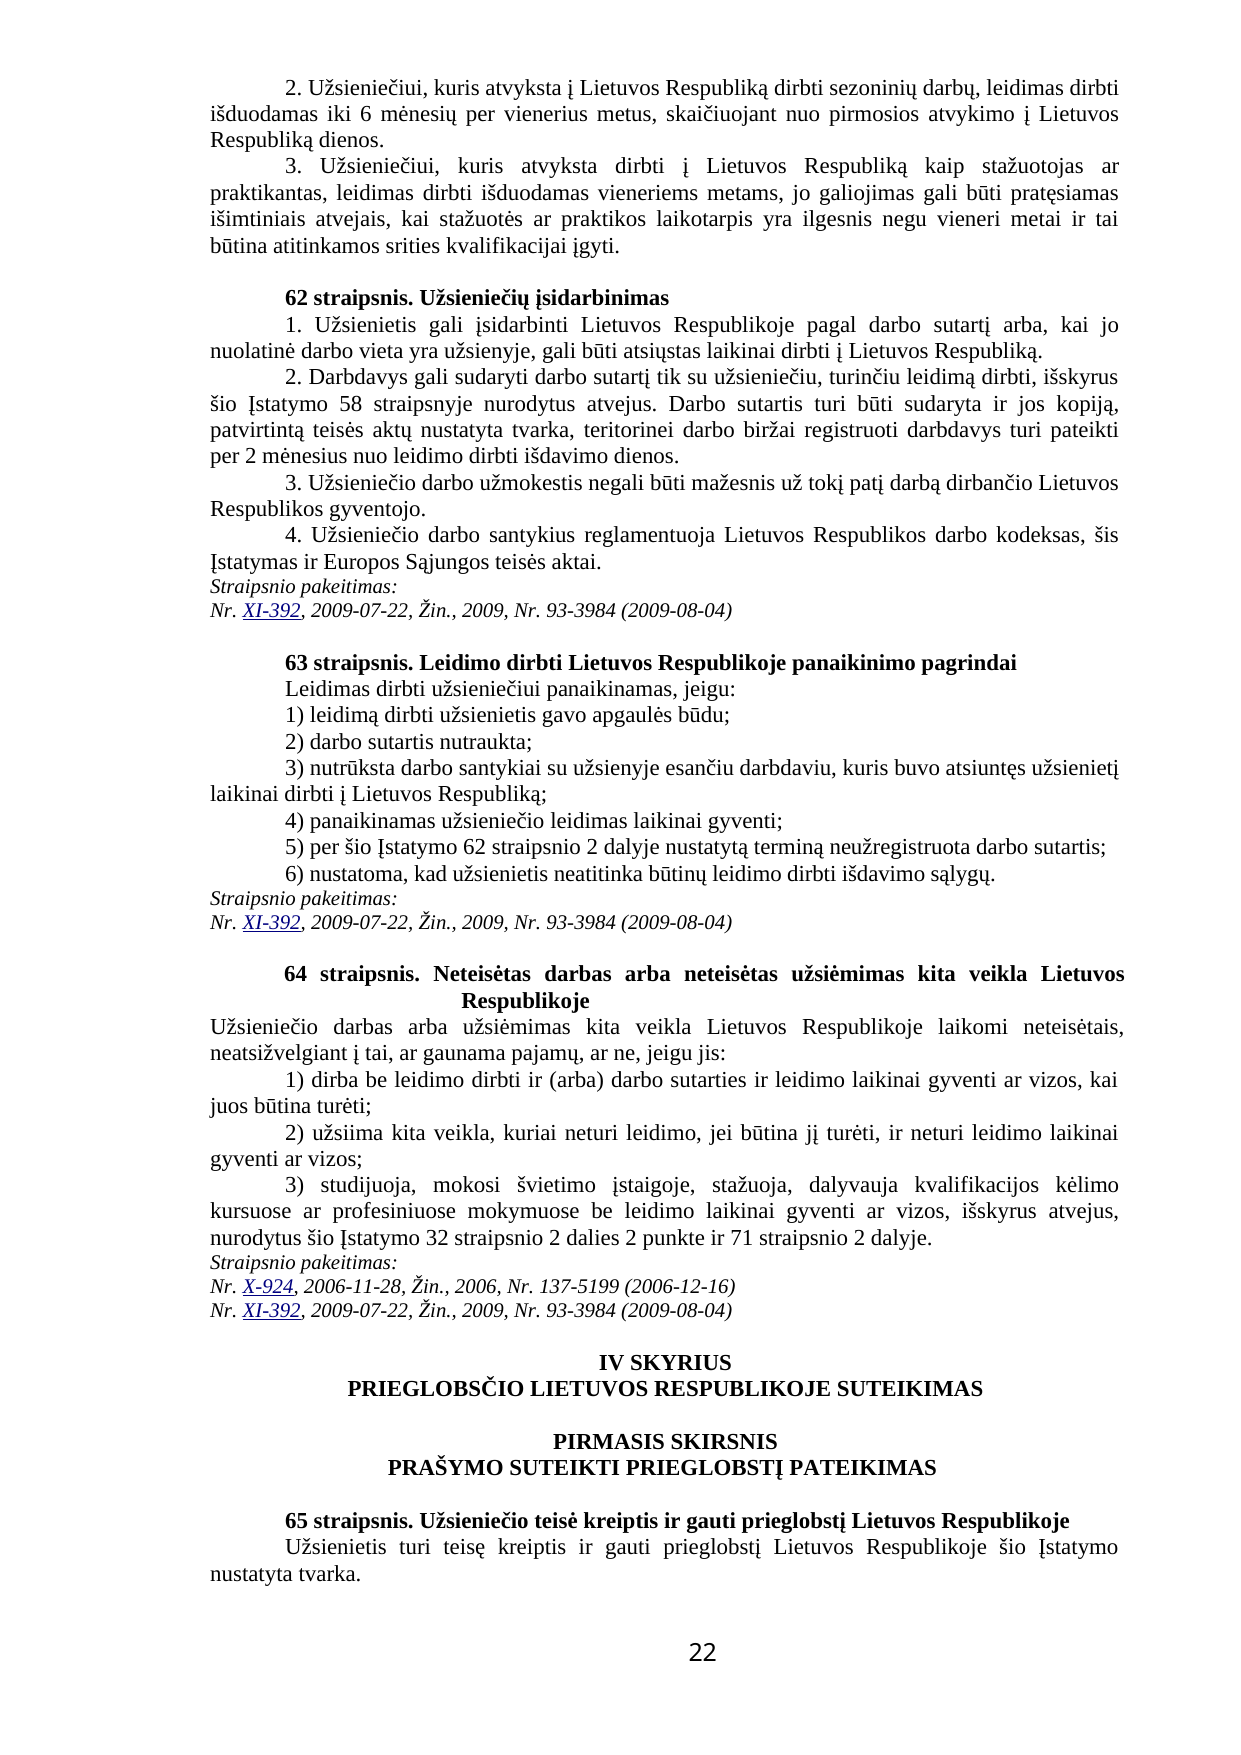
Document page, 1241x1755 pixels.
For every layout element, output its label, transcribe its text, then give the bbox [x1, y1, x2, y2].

text PRIEGLOBSČIO LIETUVOS RESPUBLIKOJE SUTEIKIMAS [210, 1375, 1120, 1402]
text Nr. XI-392, 2009-07-22, Žin., 2009, Nr. 93-3984 (2009-08-04) [210, 598, 1120, 622]
text 65 straipsnis. Užsieniečio teisė kreiptis ir gauti prieglobstį Lietuvos Respublikoje [285, 1507, 1120, 1533]
text 2) darbo sutartis nutraukta; [210, 728, 1120, 754]
text 3) studijuoja, mokosi švietimo įstaigoje, stažuoja, dalyvauja kvalifikacijos kėlimo kursuose ar profesiniuose mokymuose be leidimo laikinai gyventi ar vizos, išskyrus atvejus, nurodytus šio Įstatymo 32 straipsnio 2 dalies 2 punkte ir 71 straipsnio 2 dalyje. [210, 1171, 1120, 1250]
text 4. Užsieniečio darbo santykius reglamentuoja Lietuvos Respublikos darbo kodeksas, šis Įstatymas ir Europos Sąjungos teisės aktai. [210, 522, 1120, 574]
text Straipsnio pakeitimas: [210, 574, 1120, 598]
text PRAŠYMO SUTEIKTI PRIEGLOBSTĮ PATEIKIMAS [210, 1454, 1120, 1481]
text 3. Užsieniečiui, kuris atvyksta dirbti į Lietuvos Respubliką kaip stažuotojas ar praktikantas, leidimas dirbti išduodamas vieneriems metams, jo galiojimas gali būti pratęsiamas išimtiniais atvejais, kai stažuotės ar praktikos laikotarpis yra ilgesnis negu vieneri metai ir tai būtina atitinkamos srities kvalifikacijai įgyti. [210, 153, 1120, 258]
text Leidimas dirbti užsieniečiui panaikinamas, jeigu: [210, 675, 1120, 701]
text Straipsnio pakeitimas: [210, 886, 1120, 910]
text Straipsnio pakeitimas: [210, 1250, 1120, 1274]
text Užsieniečio darbas arba užsiėmimas kita veikla Lietuvos Respublikoje laikomi neteisėtais, neatsižvelgiant į tai, ar gaunama pajamų, ar ne, jeigu jis: [210, 1013, 1126, 1066]
text 1) dirba be leidimo dirbti ir (arba) darbo sutarties ir leidimo laikinai gyventi ar vizos, kai juos būtina turėti; [210, 1066, 1120, 1118]
text Nr. XI-392, 2009-07-22, Žin., 2009, Nr. 93-3984 (2009-08-04) [210, 910, 1120, 934]
text 3) nutrūksta darbo santykiai su užsienyje esančiu darbdaviu, kuris buvo atsiuntęs užsienietį laikinai dirbti į Lietuvos Respubliką; [210, 754, 1120, 807]
text 64 straipsnis. Neteisėtas darbas arba neteisėtas užsiėmimas kita veikla Lietuvos Respublikoje [284, 960, 1126, 1013]
text 3. Užsieniečio darbo užmokestis negali būti mažesnis už tokį patį darbą dirbančio Lietuvos Respublikos gyventojo. [210, 469, 1120, 522]
text 2. Darbdavys gali sudaryti darbo sutartį tik su užsieniečiu, turinčiu leidimą dirbti, išskyrus šio Įstatymo 58 straipsnyje nurodytus atvejus. Darbo sutartis turi būti sudaryta ir jos kopiją, patvirtintą teisės aktų nustatyta tvarka, teritorinei darbo biržai registruoti darbdavys turi pateikti per 2 mėnesius nuo leidimo dirbti išdavimo dienos. [210, 363, 1120, 469]
text Užsienietis turi teisę kreiptis ir gauti prieglobstį Lietuvos Respublikoje šio Įstatymo nustatyta tvarka. [210, 1533, 1120, 1586]
text 63 straipsnis. Leidimo dirbti Lietuvos Respublikoje panaikinimo pagrindai [210, 649, 1120, 675]
text Nr. X-924, 2006-11-28, Žin., 2006, Nr. 137-5199 (2006-12-16) [210, 1274, 1120, 1298]
text 1. Užsienietis gali įsidarbinti Lietuvos Respublikoje pagal darbo sutartį arba, kai jo nuolatinė darbo vieta yra užsienyje, gali būti atsiųstas laikinai dirbti į Lietuvos Respubliką. [210, 311, 1120, 363]
text PIRMASIS SKIRSNIS [210, 1428, 1120, 1454]
text 5) per šio Įstatymo 62 straipsnio 2 dalyje nustatytą terminą neužregistruota darbo sutartis; [210, 833, 1120, 859]
text 2. Užsieniečiui, kuris atvyksta į Lietuvos Respubliką dirbti sezoninių darbų, leidimas dirbti išduodamas iki 6 mėnesių per vienerius metus, skaičiuojant nuo pirmosios atvykimo į Lietuvos Respubliką dienos. [210, 73, 1120, 153]
text Nr. XI-392, 2009-07-22, Žin., 2009, Nr. 93-3984 (2009-08-04) [210, 1298, 1120, 1322]
text 1) leidimą dirbti užsienietis gavo apgaulės būdu; [210, 701, 1120, 728]
subtitle 62 straipsnis. Užsieniečių įsidarbinimas [210, 284, 1120, 311]
text 4) panaikinamas užsieniečio leidimas laikinai gyventi; [210, 807, 1120, 833]
text 6) nustatoma, kad užsienietis neatitinka būtinų leidimo dirbti išdavimo sąlygų. [210, 859, 1120, 886]
text 2) užsiima kita veikla, kuriai neturi leidimo, jei būtina jį turėti, ir neturi leidimo laikinai gyventi ar vizos; [210, 1118, 1120, 1171]
text IV SKYRIUS [210, 1349, 1120, 1375]
